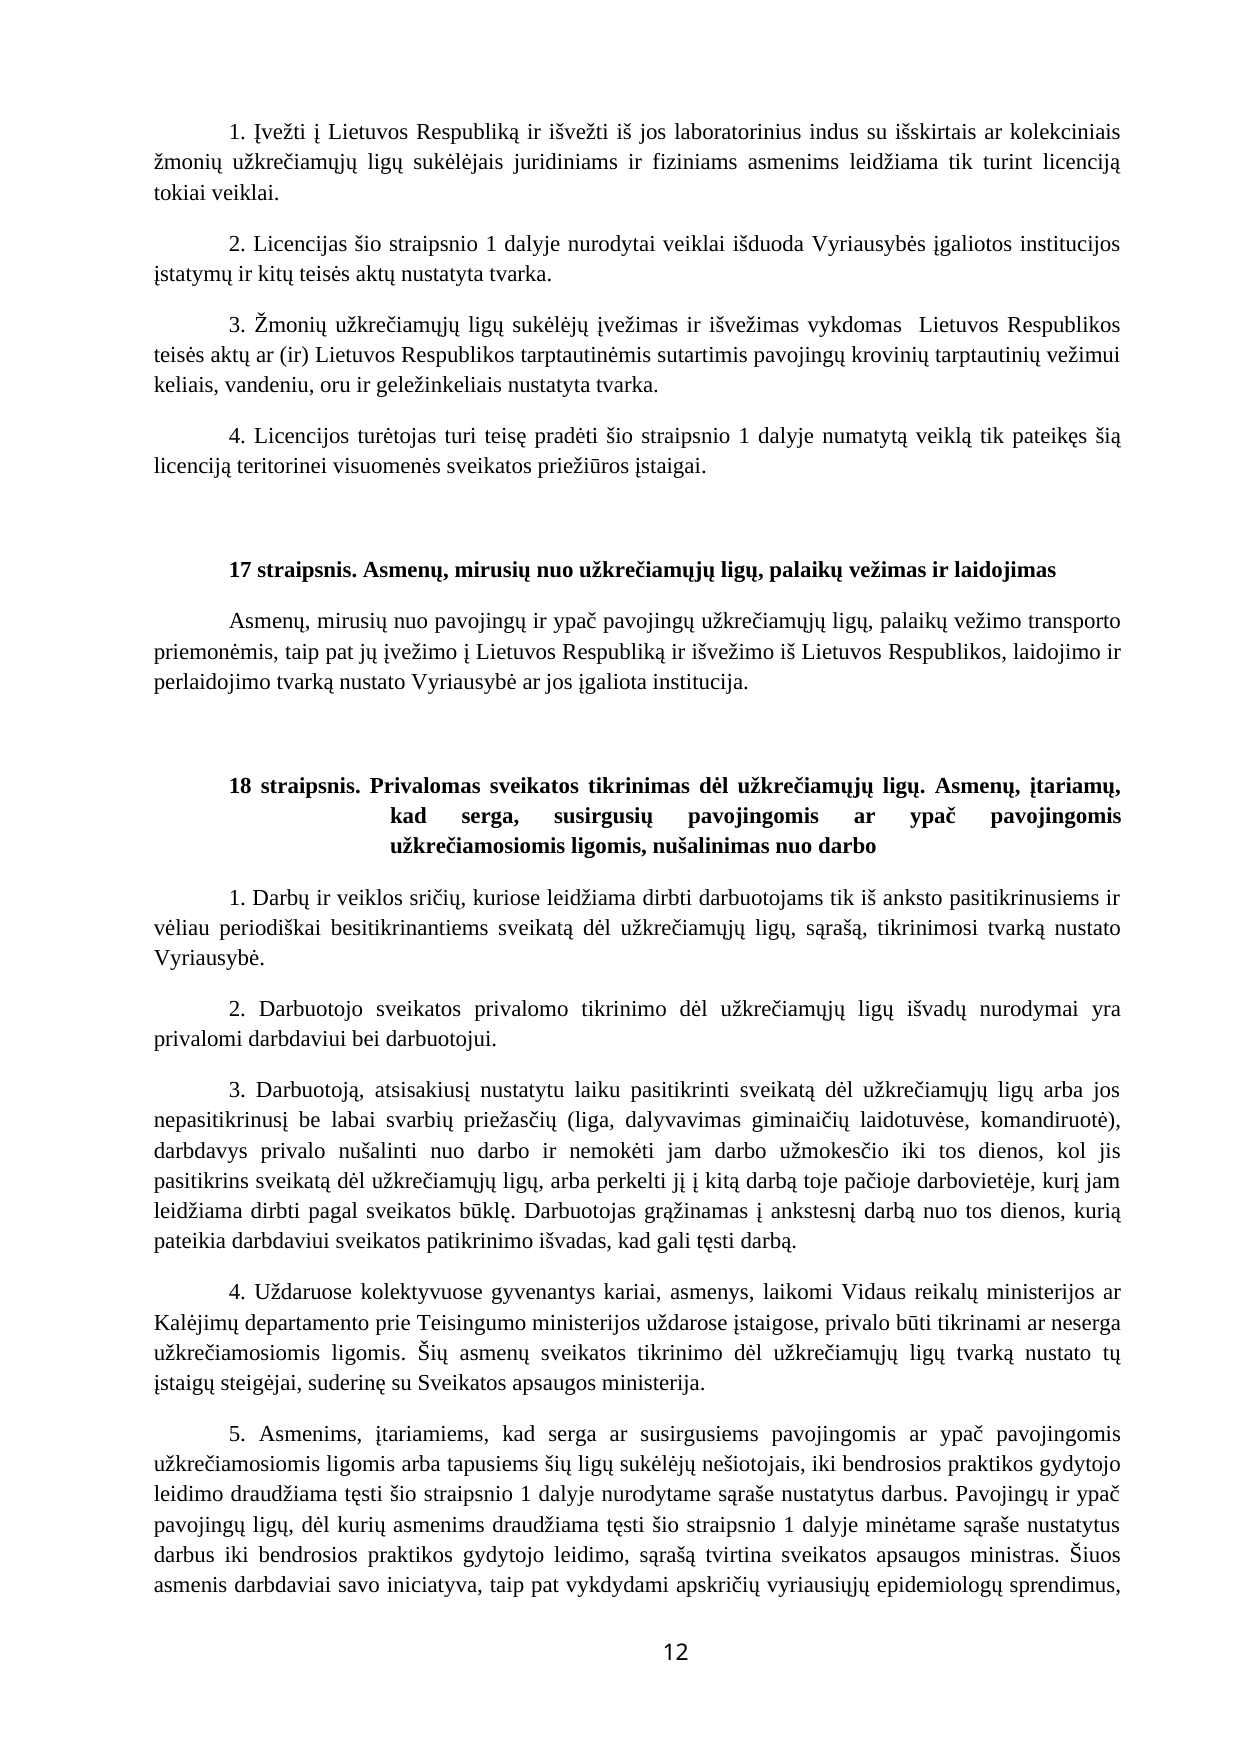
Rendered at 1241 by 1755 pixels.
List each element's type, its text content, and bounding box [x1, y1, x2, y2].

text 18 straipsnis. Privalomas sveikatos tikrinimas dėl užkrečiamųjų ligų. Asmenų, įtariamų, kad serga, susirgusių pavojingomis ar ypač pavojingomis užkrečiamosiomis ligomis, nušalinimas nuo darbo [228, 772, 1122, 859]
text 5. Asmenims, įtariamiems, kad serga ar susirgusiems pavojingomis ar ypač pavojingomis užkrečiamosiomis ligomis arba tapusiems šių ligų sukėlėjų nešiotojais, iki bendrosios praktikos gydytojo leidimo draudžiama tęsti šio straipsnio 1 dalyje nurodytame sąraše nustatytus darbus. Pavojingų ir ypač pavojingų ligų, dėl kurių asmenims draudžiama tęsti šio straipsnio 1 dalyje minėtame sąraše nustatytus darbus iki bendrosios praktikos gydytojo leidimo, sąrašą tvirtina sveikatos apsaugos ministras. Šiuos asmenis darbdaviai savo iniciatyva, taip pat vykdydami apskričių vyriausiųjų epidemiologų sprendimus, [153, 1420, 1122, 1597]
text 4. Licencijos turėtojas turi teisę pradėti šio straipsnio 1 dalyje numatytą veiklą tik pateikęs šią licenciją teritorinei visuomenės sveikatos priežiūros įstaigai. [153, 422, 1122, 479]
text Asmenų, mirusių nuo pavojingų ir ypač pavojingų užkrečiamųjų ligų, palaikų vežimo transporto priemonėmis, taip pat jų įvežimo į Lietuvos Respubliką ir išvežimo iš Lietuvos Respublikos, laidojimo ir perlaidojimo tvarką nustato Vyriausybė ar jos įgaliota institucija. [153, 608, 1122, 694]
text 2. Licencijas šio straipsnio 1 dalyje nurodytai veiklai išduoda Vyriausybės įgaliotos institucijos įstatymų ir kitų teisės aktų nustatyta tvarka. [153, 229, 1122, 286]
text 3. Žmonių užkrečiamųjų ligų sukėlėjų įvežimas ir išvežimas vykdomas Lietuvos Respublikos teisės aktų ar (ir) Lietuvos Respublikos tarptautinėmis sutartimis pavojingų krovinių tarptautinių vežimui keliais, vandeniu, oru ir geležinkeliais nustatyta tvarka. [153, 311, 1122, 398]
text 4. Uždaruose kolektyvuose gyvenantys kariai, asmenys, laikomi Vidaus reikalų ministerijos ar Kalėjimų departamento prie Teisingumo ministerijos uždarose įstaigose, privalo būti tikrinami ar neserga užkrečiamosiomis ligomis. Šių asmenų sveikatos tikrinimo dėl užkrečiamųjų ligų tvarką nustato tų įstaigų steigėjai, suderinę su Sveikatos apsaugos ministerija. [153, 1278, 1122, 1395]
text 1. Darbų ir veiklos sričių, kuriose leidžiama dirbti darbuotojams tik iš anksto pasitikrinusiems ir vėliau periodiškai besitikrinantiems sveikatą dėl užkrečiamųjų ligų, sąrašą, tikrinimosi tvarką nustato Vyriausybė. [153, 883, 1122, 970]
text 2. Darbuotojo sveikatos privalomo tikrinimo dėl užkrečiamųjų ligų išvadų nurodymai yra privalomi darbdaviui bei darbuotojui. [153, 995, 1122, 1052]
text 3. Darbuotoją, atsisakiusį nustatytu laiku pasitikrinti sveikatą dėl užkrečiamųjų ligų arba jos nepasitikrinusį be labai svarbių priežasčių (liga, dalyvavimas giminaičių laidotuvėse, komandiruotė), darbdavys privalo nušalinti nuo darbo ir nemokėti jam darbo užmokesčio iki tos dienos, kol jis pasitikrins sveikatą dėl užkrečiamųjų ligų, arba perkelti jį į kitą darbą toje pačioje darbovietėje, kurį jam leidžiama dirbti pagal sveikatos būklę. Darbuotojas grąžinamas į ankstesnį darbą nuo tos dienos, kurią pateikia darbdaviui sveikatos patikrinimo išvadas, kad gali tęsti darbą. [153, 1076, 1122, 1254]
text 17 straipsnis. Asmenų, mirusių nuo užkrečiamųjų ligų, palaikų vežimas ir laidojimas [228, 557, 1122, 583]
text 1. Įvežti į Lietuvos Respubliką ir išvežti iš jos laboratorinius indus su išskirtais ar kolekciniais žmonių užkrečiamųjų ligų sukėlėjais juridiniams ir fiziniams asmenims leidžiama tik turint licenciją tokiai veiklai. [153, 118, 1122, 205]
